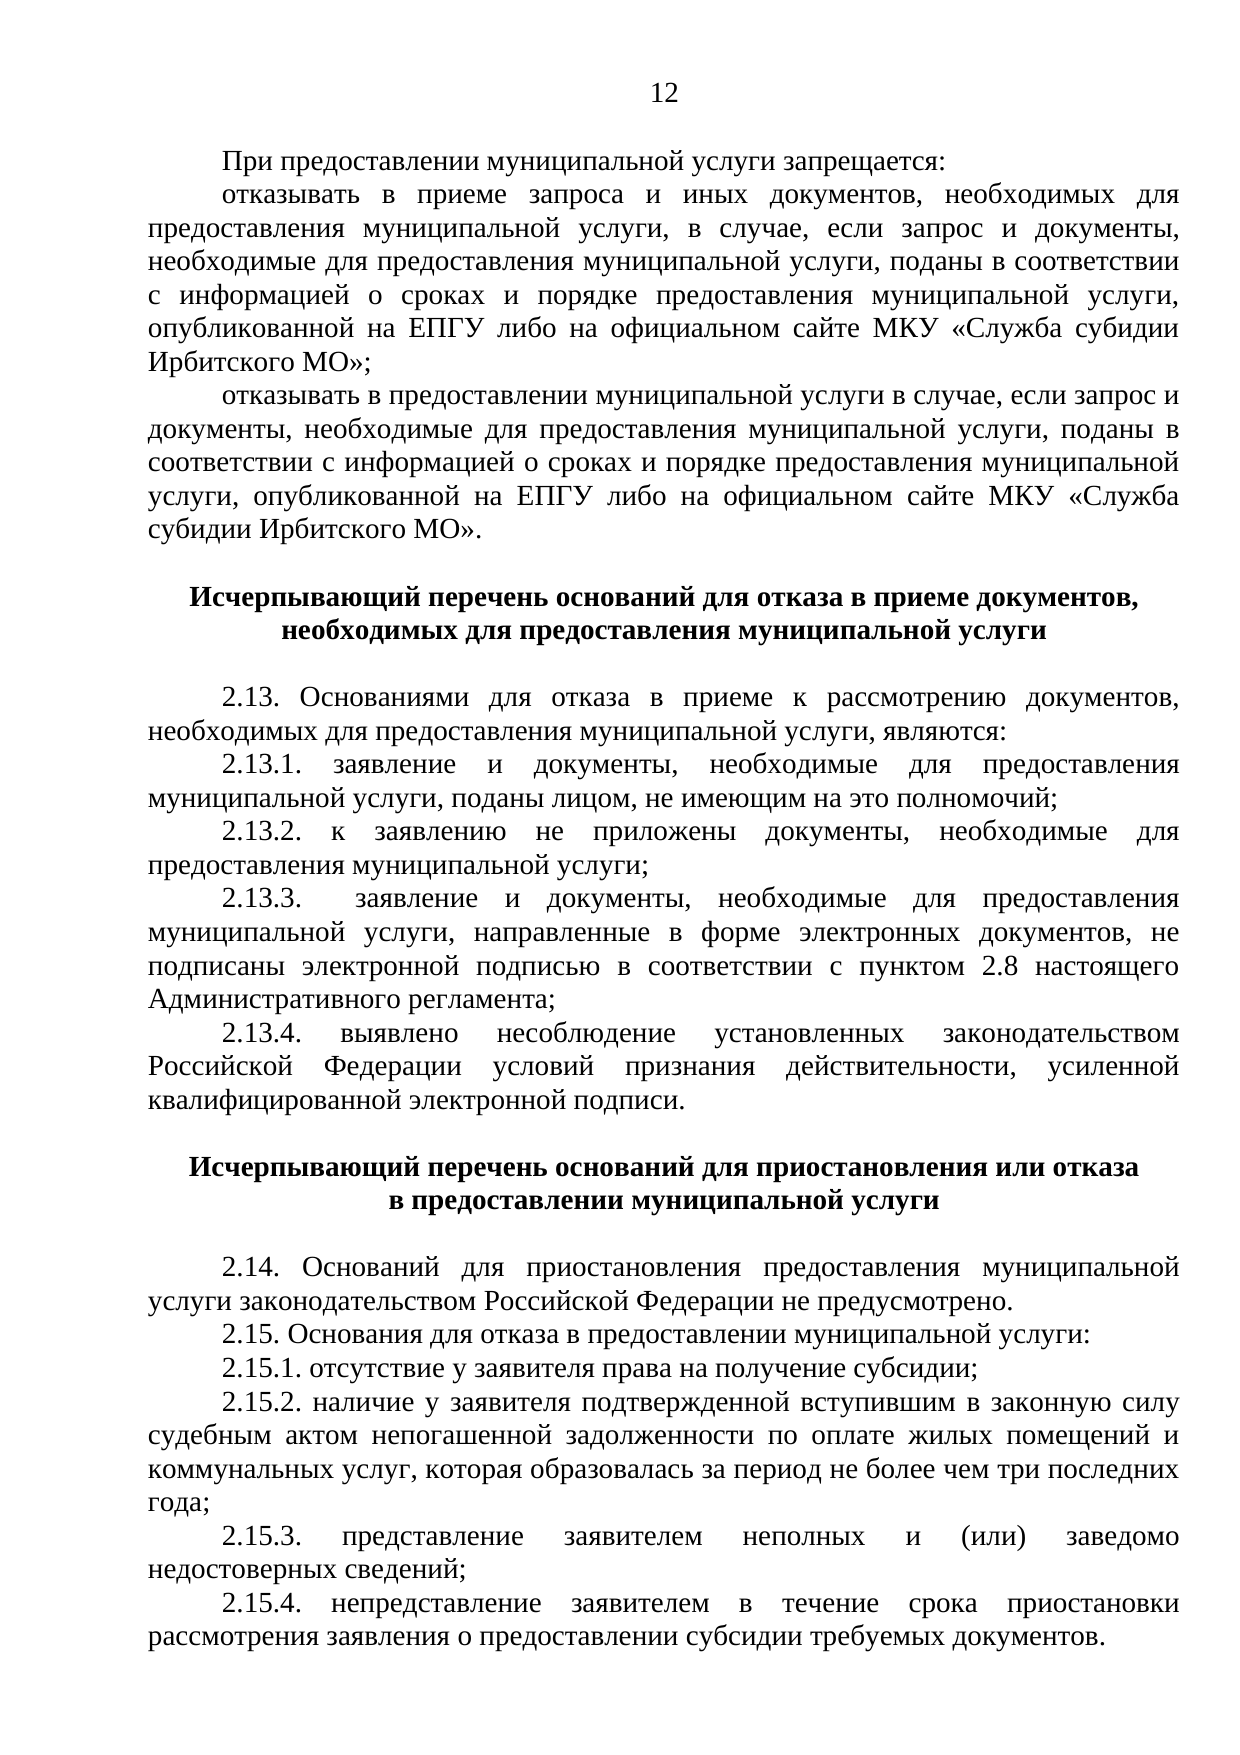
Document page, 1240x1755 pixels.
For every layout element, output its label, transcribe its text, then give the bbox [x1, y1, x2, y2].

text 2.13. Основаниями для отказа в приеме к рассмотрению документов, необходимых для предоставления муниципальной услуги, являются: [148, 679, 1181, 746]
text 2.13.4. выявлено несоблюдение установленных законодательством Российской Федерации условий признания действительности, усиленной квалифицированной электронной подписи. [148, 1015, 1181, 1115]
text Исчерпывающий перечень оснований для отказа в приеме документов, необходимых для предоставления муниципальной услуги [148, 579, 1181, 646]
text отказывать в предоставлении муниципальной услуги в случае, если запрос и документы, необходимые для предоставления муниципальной услуги, поданы в соответствии с информацией о сроках и порядке предоставления муниципальной услуги, опубликованной на ЕПГУ либо на официальном сайте МКУ «Служба субидии Ирбитского МО». [148, 377, 1181, 545]
text 2.15.1. отсутствие у заявителя права на получение субсидии; [148, 1350, 1181, 1384]
text При предоставлении муниципальной услуги запрещается: [148, 143, 1181, 176]
text отказывать в приеме запроса и иных документов, необходимых для предоставления муниципальной услуги, в случае, если запрос и документы, необходимые для предоставления муниципальной услуги, поданы в соответствии с информацией о сроках и порядке предоставления муниципальной услуги, опубликованной на ЕПГУ либо на официальном сайте МКУ «Служба субидии Ирбитского МО»; [148, 176, 1181, 377]
text 2.13.2. к заявлению не приложены документы, необходимые для предоставления муниципальной услуги; [148, 813, 1181, 881]
text 2.15.3. представление заявителем неполных и (или) заведомо недостоверных сведений; [148, 1518, 1181, 1585]
text 2.14. Оснований для приостановления предоставления муниципальной услуги законодательством Российской Федерации не предусмотрено. [148, 1249, 1181, 1317]
text 2.15.2. наличие у заявителя подтвержденной вступившим в законную силу судебным актом непогашенной задолженности по оплате жилых помещений и коммунальных услуг, которая образовалась за период не более чем три последних года; [148, 1384, 1181, 1518]
text 2.13.3. заявление и документы, необходимые для предоставления муниципальной услуги, направленные в форме электронных документов, не подписаны электронной подписью в соответствии с пунктом 2.8 настоящего Административного регламента; [148, 881, 1181, 1015]
text Исчерпывающий перечень оснований для приостановления или отказа в предоставлении муниципальной услуги [148, 1149, 1181, 1216]
text 2.15.4. непредставление заявителем в течение срока приостановки рассмотрения заявления о предоставлении субсидии требуемых документов. [148, 1585, 1181, 1652]
text 2.15. Основания для отказа в предоставлении муниципальной услуги: [148, 1317, 1181, 1350]
text 2.13.1. заявление и документы, необходимые для предоставления муниципальной услуги, поданы лицом, не имеющим на это полномочий; [148, 746, 1181, 813]
